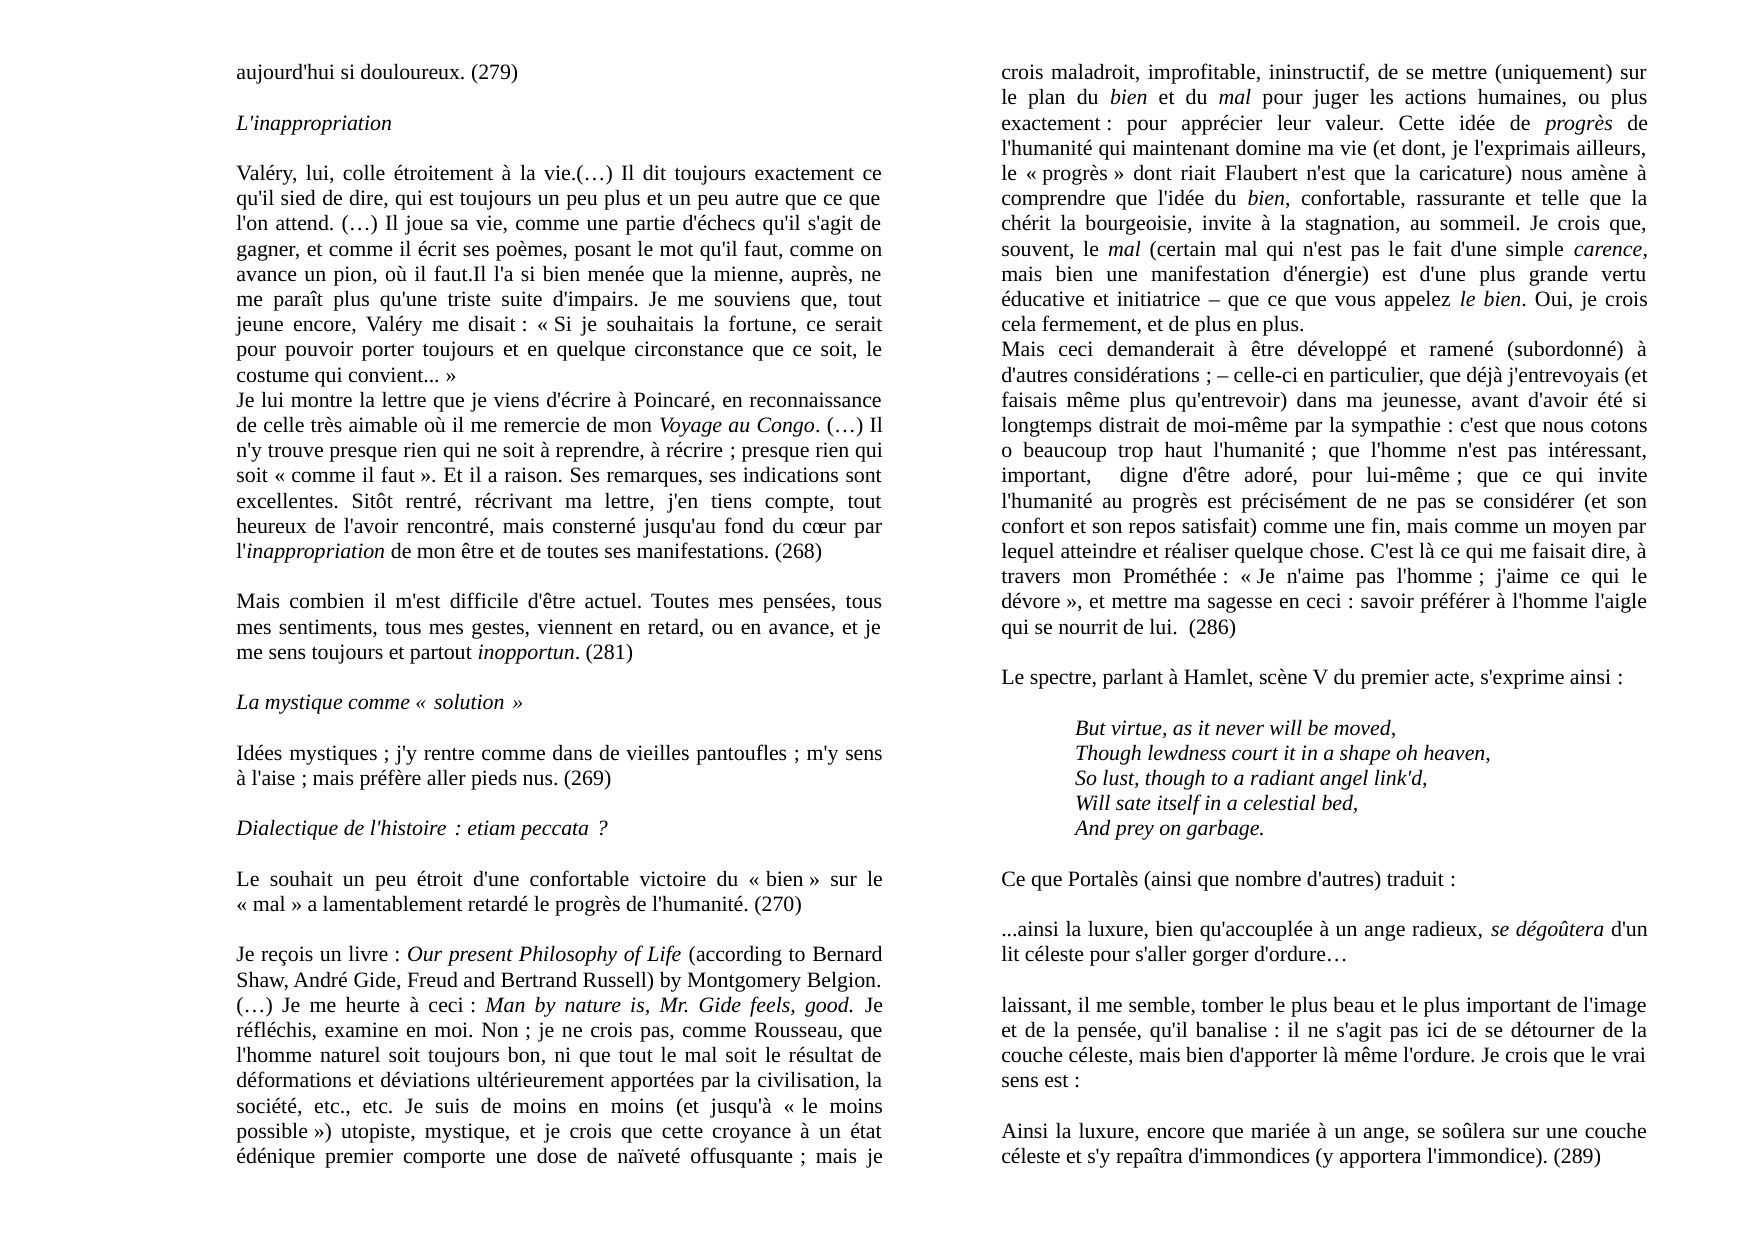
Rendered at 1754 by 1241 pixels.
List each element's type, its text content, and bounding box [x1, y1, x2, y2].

text Je reçois un livre : Our present Philosophy of Life (according to Bernard Shaw, André Gide, Freud and Bertrand Russell) by Montgomery Belgion. (…) Je me heurte à ceci : Man by nature is, Mr. Gide feels, good. Je réfléchis, examine en moi. Non ; je ne crois pas, comme Rousseau, que l'homme naturel soit toujours bon, ni que tout le mal soit le résultat de déformations et déviations ultérieurement apportées par la civilisation, la société, etc., etc. Je suis de moins en moins (et jusqu'à « le moins possible ») utopiste, mystique, et je crois que cette croyance à un état édénique premier comporte une dose de naïveté offusquante ; mais je [236, 941, 883, 1168]
text Ainsi la luxure, encore que mariée à un ange, se soûlera sur une couche céleste et s'y repaîtra d'immondices (y apportera l'immondice). (289) [1001, 1118, 1648, 1168]
text Mais ceci demanderait à être développé et ramené (subordonné) à d'autres considérations ; – celle-ci en particulier, que déjà j'entrevoyais (et faisais même plus qu'entrevoir) dans ma jeunesse, avant d'avoir été si longtemps distrait de moi-même par la sympathie : c'est que nous cotons o beaucoup trop haut l'humanité ; que l'homme n'est pas intéressant, important, digne d'être adoré, pour lui-même ; que ce qui invite l'humanité au progrès est précisément de ne pas se considérer (et son confort et son repos satisfait) comme une fin, mais comme un moyen par lequel atteindre et réaliser quelque chose. C'est là ce qui me faisait dire, à travers mon Prométhée : « Je n'aime pas l'homme ; j'aime ce qui le dévore », et mettre ma sagesse en ceci : savoir préférer à l'homme l'aigle qui se nourrit de lui. (286) [1001, 336, 1648, 639]
text Valéry, lui, colle étroitement à la vie.(…) Il dit toujours exactement ce qu'il sied de dire, qui est toujours un peu plus et un peu autre que ce que l'on attend. (…) Il joue sa vie, comme une partie d'échecs qu'il s'agit de gagner, et comme il écrit ses poèmes, posant le mot qu'il faut, comme on avance un pion, où il faut.Il l'a si bien menée que la mienne, auprès, ne me paraît plus qu'une triste suite d'impairs. Je me souviens que, tout jeune encore, Valéry me disait : « Si je souhaitais la fortune, ce serait pour pouvoir porter toujours et en quelque circonstance que ce soit, le costume qui convient... » [236, 160, 883, 387]
text La mystique comme « solution » [236, 689, 883, 714]
text Though lewdness court it in a shape oh heaven, [1001, 740, 1648, 765]
text Idées mystiques ; j'y rentre comme dans de vieilles pantoufles ; m'y sens à l'aise ; mais préfère aller pieds nus. (269) [236, 740, 883, 790]
text Dialectique de l'histoire : etiam peccata ? [236, 815, 883, 841]
text But virtue, as it never will be moved, [1001, 714, 1648, 740]
text aujourd'hui si douloureux. (279) [236, 59, 883, 84]
text So lust, though to a radiant angel link'd, [1001, 765, 1648, 790]
text Je lui montre la lettre que je viens d'écrire à Poincaré, en reconnaissance de celle très aimable où il me remercie de mon Voyage au Congo. (…) Il n'y trouve presque rien qui ne soit à reprendre, à récrire ; presque rien qui soit « comme il faut ». Et il a raison. Ses remarques, ses indications sont excellentes. Sitôt rentré, récrivant ma lettre, j'en tiens compte, tout heureux de l'avoir rencontré, mais consterné jusqu'au fond du cœur par l'inappropriation de mon être et de toutes ses manifestations. (268) [236, 387, 883, 563]
text And prey on garbage. [1001, 815, 1648, 841]
text Mais combien il m'est difficile d'être actuel. Toutes mes pensées, tous mes sentiments, tous mes gestes, viennent en retard, ou en avance, et je me sens toujours et partout inopportun. (281) [236, 588, 883, 664]
text Le souhait un peu étroit d'une confortable victoire du « bien » sur le « mal » a lamentablement retardé le progrès de l'humanité. (270) [236, 866, 883, 916]
text laissant, il me semble, tomber le plus beau et le plus important de l'image et de la pensée, qu'il banalise : il ne s'agit pas ici de se détourner de la couche céleste, mais bien d'apporter là même l'ordure. Je crois que le vrai sens est : [1001, 992, 1648, 1093]
text crois maladroit, improfitable, ininstructif, de se mettre (uniquement) sur le plan du bien et du mal pour juger les actions humaines, ou plus exactement : pour apprécier leur valeur. Cette idée de progrès de l'humanité qui maintenant domine ma vie (et dont, je l'exprimais ailleurs, le « progrès » dont riait Flaubert n'est que la caricature) nous amène à comprendre que l'idée du bien, confortable, rassurante et telle que la chérit la bourgeoisie, invite à la stagnation, au sommeil. Je crois que, souvent, le mal (certain mal qui n'est pas le fait d'une simple carence, mais bien une manifestation d'énergie) est d'une plus grande vertu éducative et initiatrice – que ce que vous appelez le bien. Oui, je crois cela fermement, et de plus en plus. [1001, 59, 1648, 336]
text L'inappropriation [236, 109, 883, 135]
text Ce que Portalès (ainsi que nombre d'autres) traduit : [1001, 866, 1648, 891]
text Will sate itself in a celestial bed, [1001, 790, 1648, 815]
text ...ainsi la luxure, bien qu'accouplée à un ange radieux, se dégoûtera d'un lit céleste pour s'aller gorger d'ordure… [1001, 916, 1648, 967]
text Le spectre, parlant à Hamlet, scène V du premier acte, s'exprime ainsi : [1001, 664, 1648, 689]
